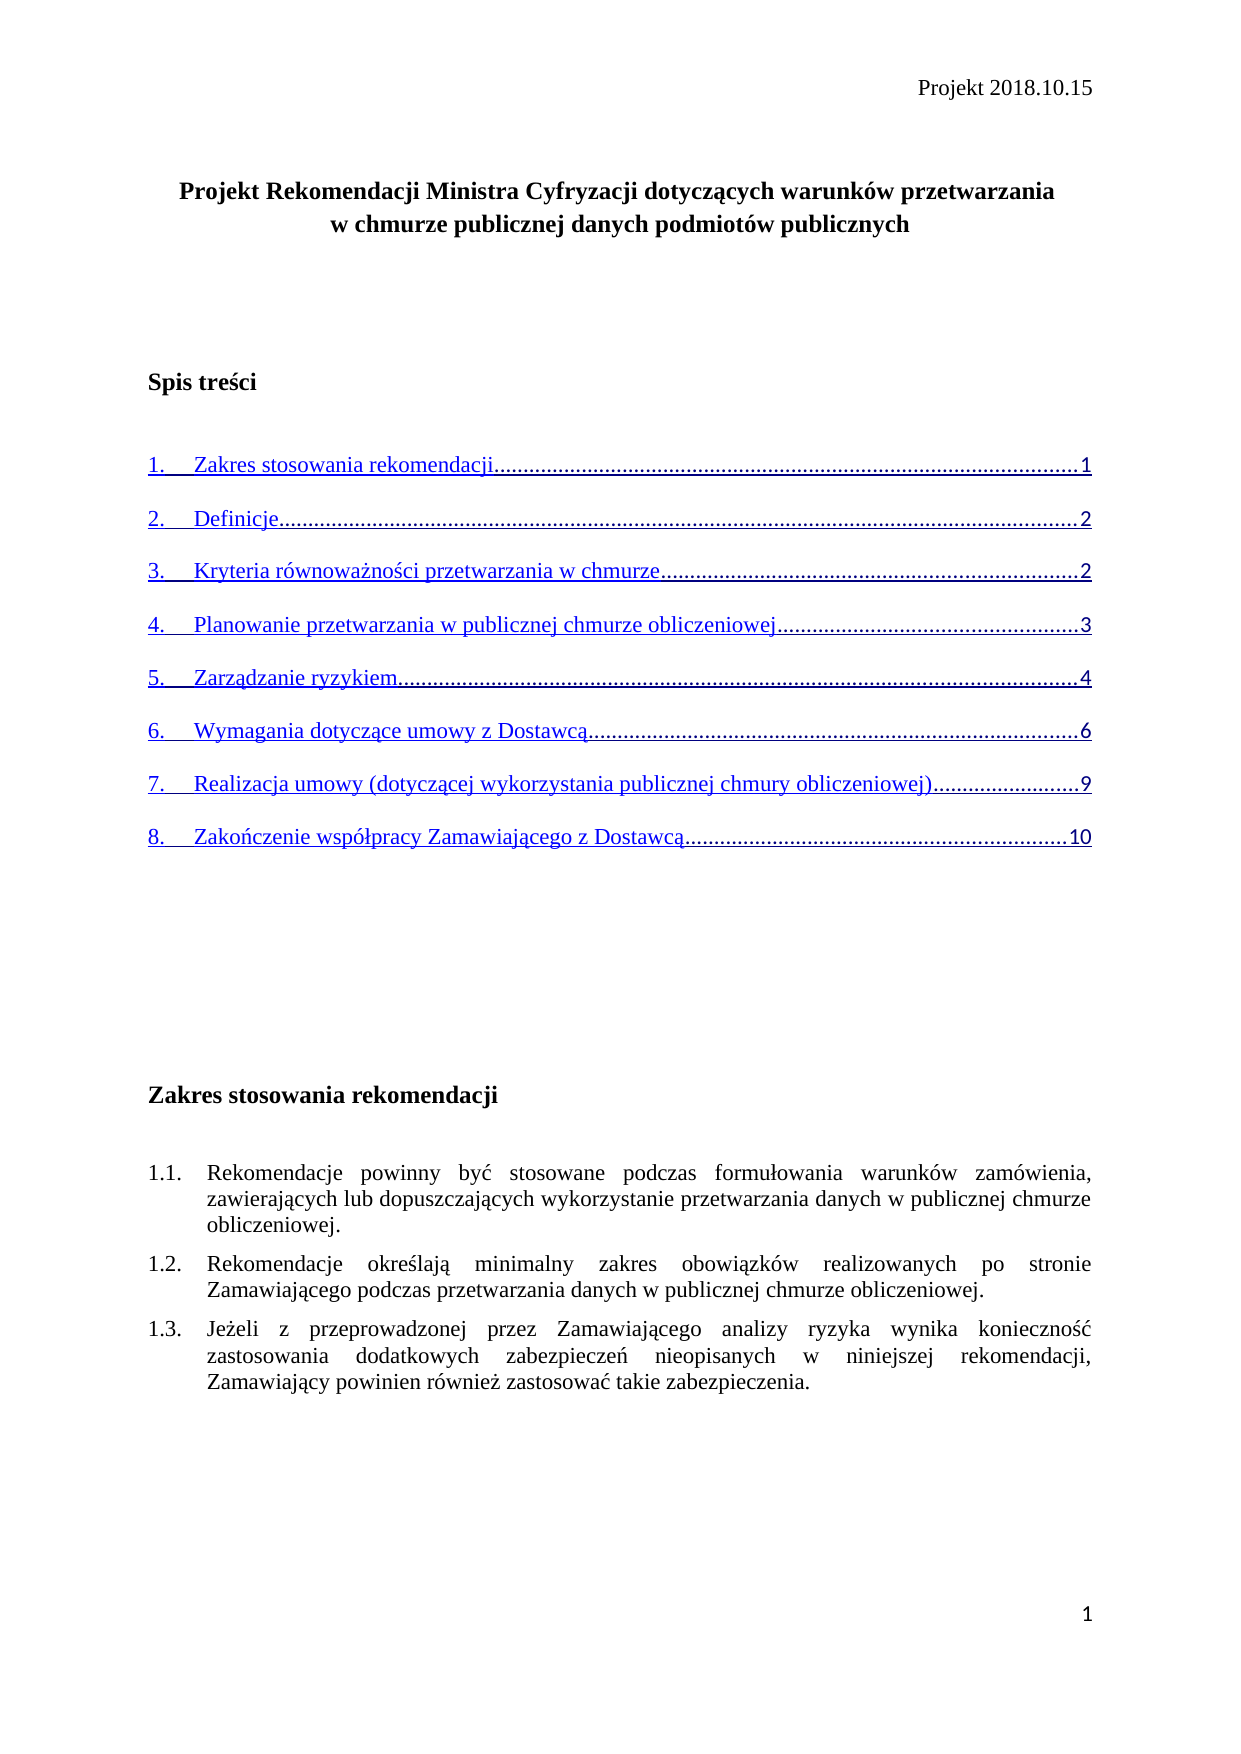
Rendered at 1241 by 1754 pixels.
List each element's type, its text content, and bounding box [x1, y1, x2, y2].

text 3. Kryteria równoważności przetwarzania w chmurze 2 [148, 557, 1093, 585]
text Projekt Rekomendacji Ministra Cyfryzacji dotyczących warunków przetwarzania w chmurze publicznej danych podmiotów publicznych [148, 176, 1093, 238]
list Jeżeli z przeprowadzonej przez Zamawiającego analizy ryzyka wynika konieczność zastosowania dodatkowych zabezpieczeń nieopisanych w niniejszej rekomendacji, Zamawiający powinien również zastosować takie zabezpieczenia. [148, 1315, 1093, 1394]
list Rekomendacje powinny być stosowane podczas formułowania warunków zamówienia, zawierających lub dopuszczających wykorzystanie przetwarzania danych w publicznej chmurze obliczeniowej. [148, 1159, 1093, 1238]
subtitle Zakres stosowania rekomendacji [148, 1080, 1093, 1109]
text 4. Planowanie przetwarzania w publicznej chmurze obliczeniowej 3 [148, 610, 1093, 638]
text 6. Wymagania dotyczące umowy z Dostawcą 6 [148, 716, 1093, 744]
text 2. Definicje 2 [148, 504, 1093, 532]
text 5. Zarządzanie ryzykiem 4 [148, 663, 1093, 691]
text 8. Zakończenie współpracy Zamawiającego z Dostawcą 10 [148, 822, 1093, 850]
text Spis treści [148, 367, 1093, 395]
text 1. Zakres stosowania rekomendacji 1 [148, 451, 1093, 479]
text 7. Realizacja umowy (dotyczącej wykorzystania publicznej chmury obliczeniowej) 9 [148, 769, 1093, 797]
list Rekomendacje określają minimalny zakres obowiązków realizowanych po stronie Zamawiającego podczas przetwarzania danych w publicznej chmurze obliczeniowej. [148, 1250, 1093, 1303]
text Projekt 2018.10.15 [148, 74, 1093, 100]
